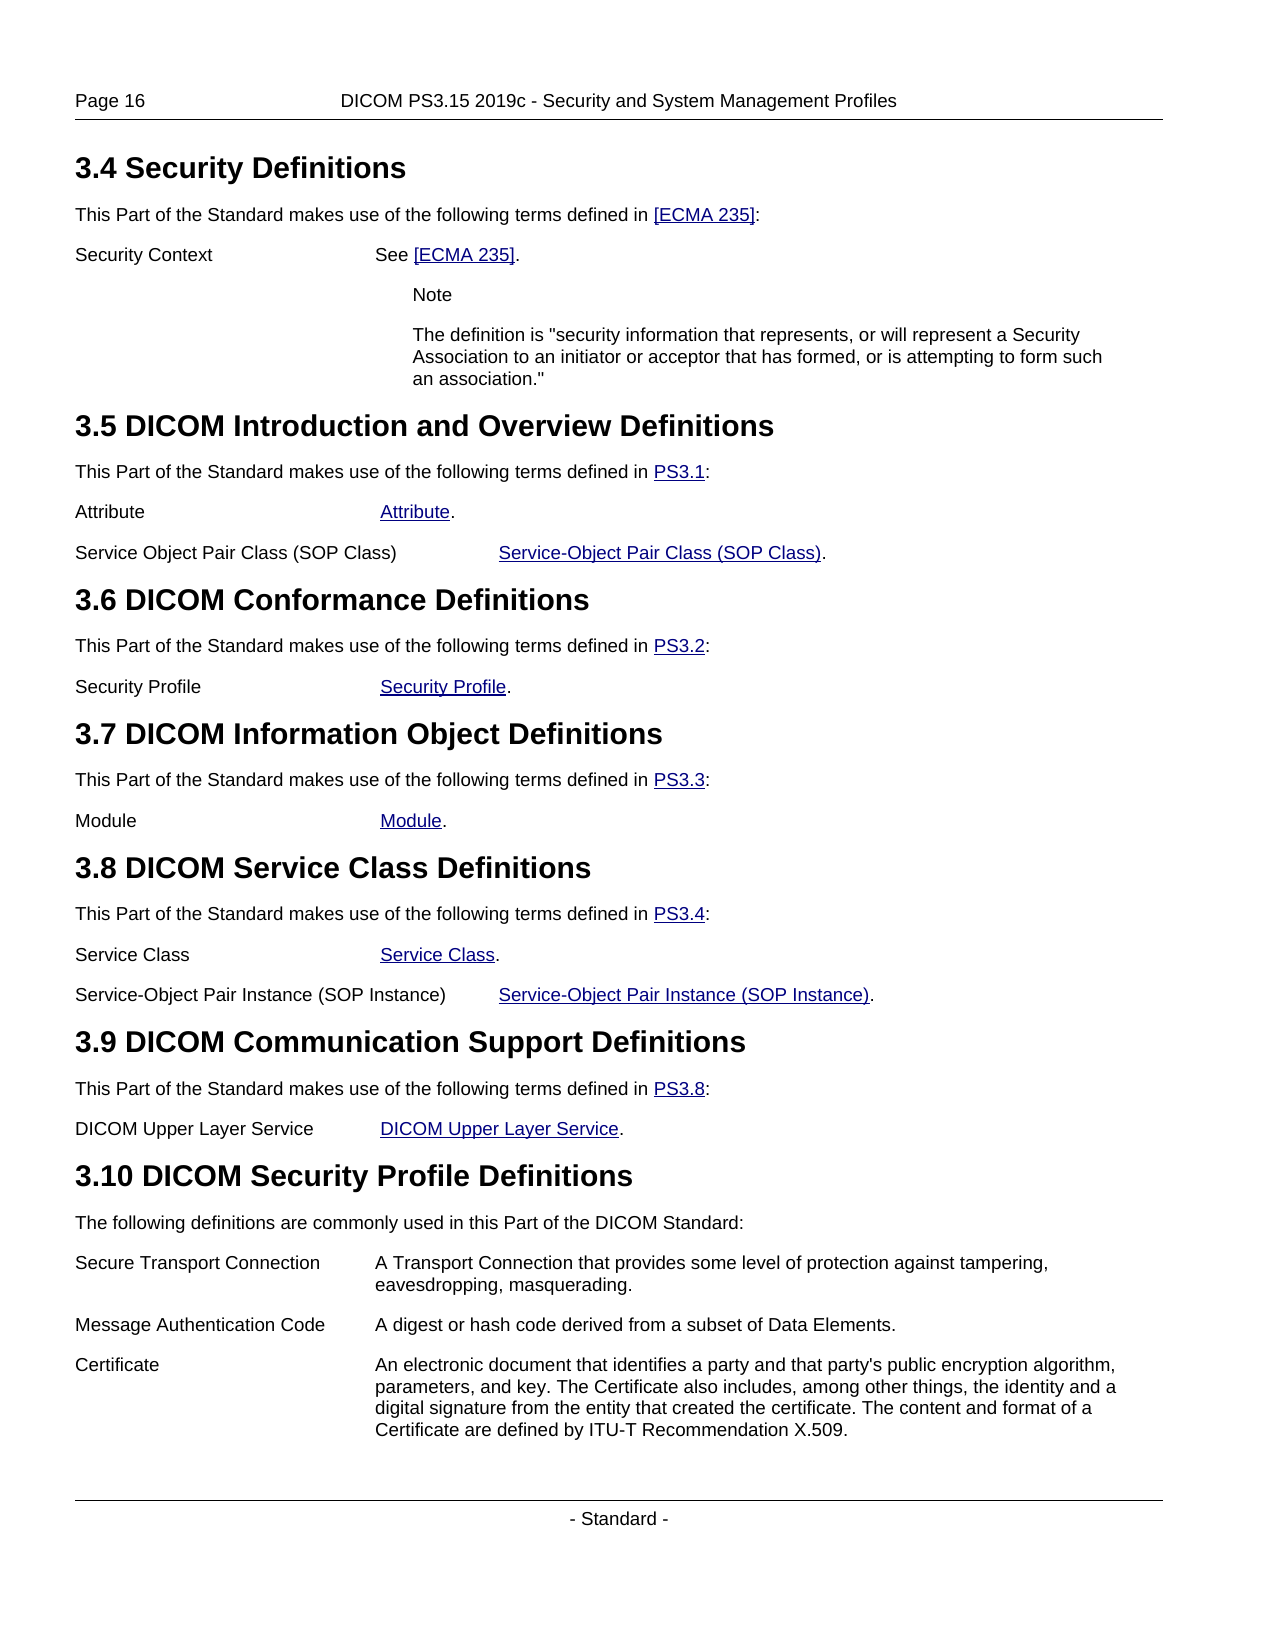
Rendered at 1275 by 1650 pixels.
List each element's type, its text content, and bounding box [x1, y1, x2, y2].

text The definition is "security information that represents, or will represent a Security Association to an initiator or acceptor that has formed, or is attempting to form such an association." [412, 324, 1125, 389]
text Note [412, 284, 1125, 306]
text Message Authentication Code A digest or hash code derived from a subset of Data Elements. [75, 1314, 1162, 1335]
text Security Profile Security Profile. [75, 676, 1162, 697]
text Security Context See [ECMA 235]. [75, 244, 1162, 265]
text This Part of the Standard makes use of the following terms defined in PS3.1: [75, 461, 1162, 483]
text 3.9 DICOM Communication Support Definitions [75, 1024, 1162, 1059]
text Attribute Attribute. [75, 501, 1162, 523]
text The following definitions are commonly used in this Part of the DICOM Standard: [75, 1211, 1162, 1233]
text 3.7 DICOM Information Object Definitions [75, 716, 1162, 751]
text Module Module. [75, 809, 1162, 831]
text DICOM Upper Layer Service DICOM Upper Layer Service. [75, 1118, 1162, 1139]
text This Part of the Standard makes use of the following terms defined in PS3.4: [75, 903, 1162, 925]
text 3.10 DICOM Security Profile Definitions [75, 1158, 1162, 1193]
text This Part of the Standard makes use of the following terms defined in PS3.8: [75, 1077, 1162, 1099]
text 3.6 DICOM Conformance Definitions [75, 582, 1162, 617]
text Service Class Service Class. [75, 943, 1162, 965]
text Certificate An electronic document that identifies a party and that party's public encryption algorithm, parameters, and key. The Certificate also includes, among other things, the identity and a digital signature from the entity that created the certificate. The content and format of a Certificate are defined by ITU-T Recommendation X.509. [75, 1354, 1162, 1440]
text This Part of the Standard makes use of the following terms defined in [ECMA 235]: [75, 203, 1162, 225]
text 3.5 DICOM Introduction and Overview Definitions [75, 408, 1162, 442]
text Service Object Pair Class (SOP Class) Service-Object Pair Class (SOP Class). [75, 542, 1162, 563]
text This Part of the Standard makes use of the following terms defined in PS3.2: [75, 635, 1162, 657]
text 3.4 Security Definitions [75, 150, 1162, 184]
text Secure Transport Connection A Transport Connection that provides some level of protection against tampering, eavesdropping, masquerading. [75, 1252, 1162, 1295]
text Service-Object Pair Instance (SOP Instance) Service-Object Pair Instance (SOP Instance). [75, 984, 1162, 1005]
text This Part of the Standard makes use of the following terms defined in PS3.3: [75, 769, 1162, 791]
text 3.8 DICOM Service Class Definitions [75, 850, 1162, 884]
